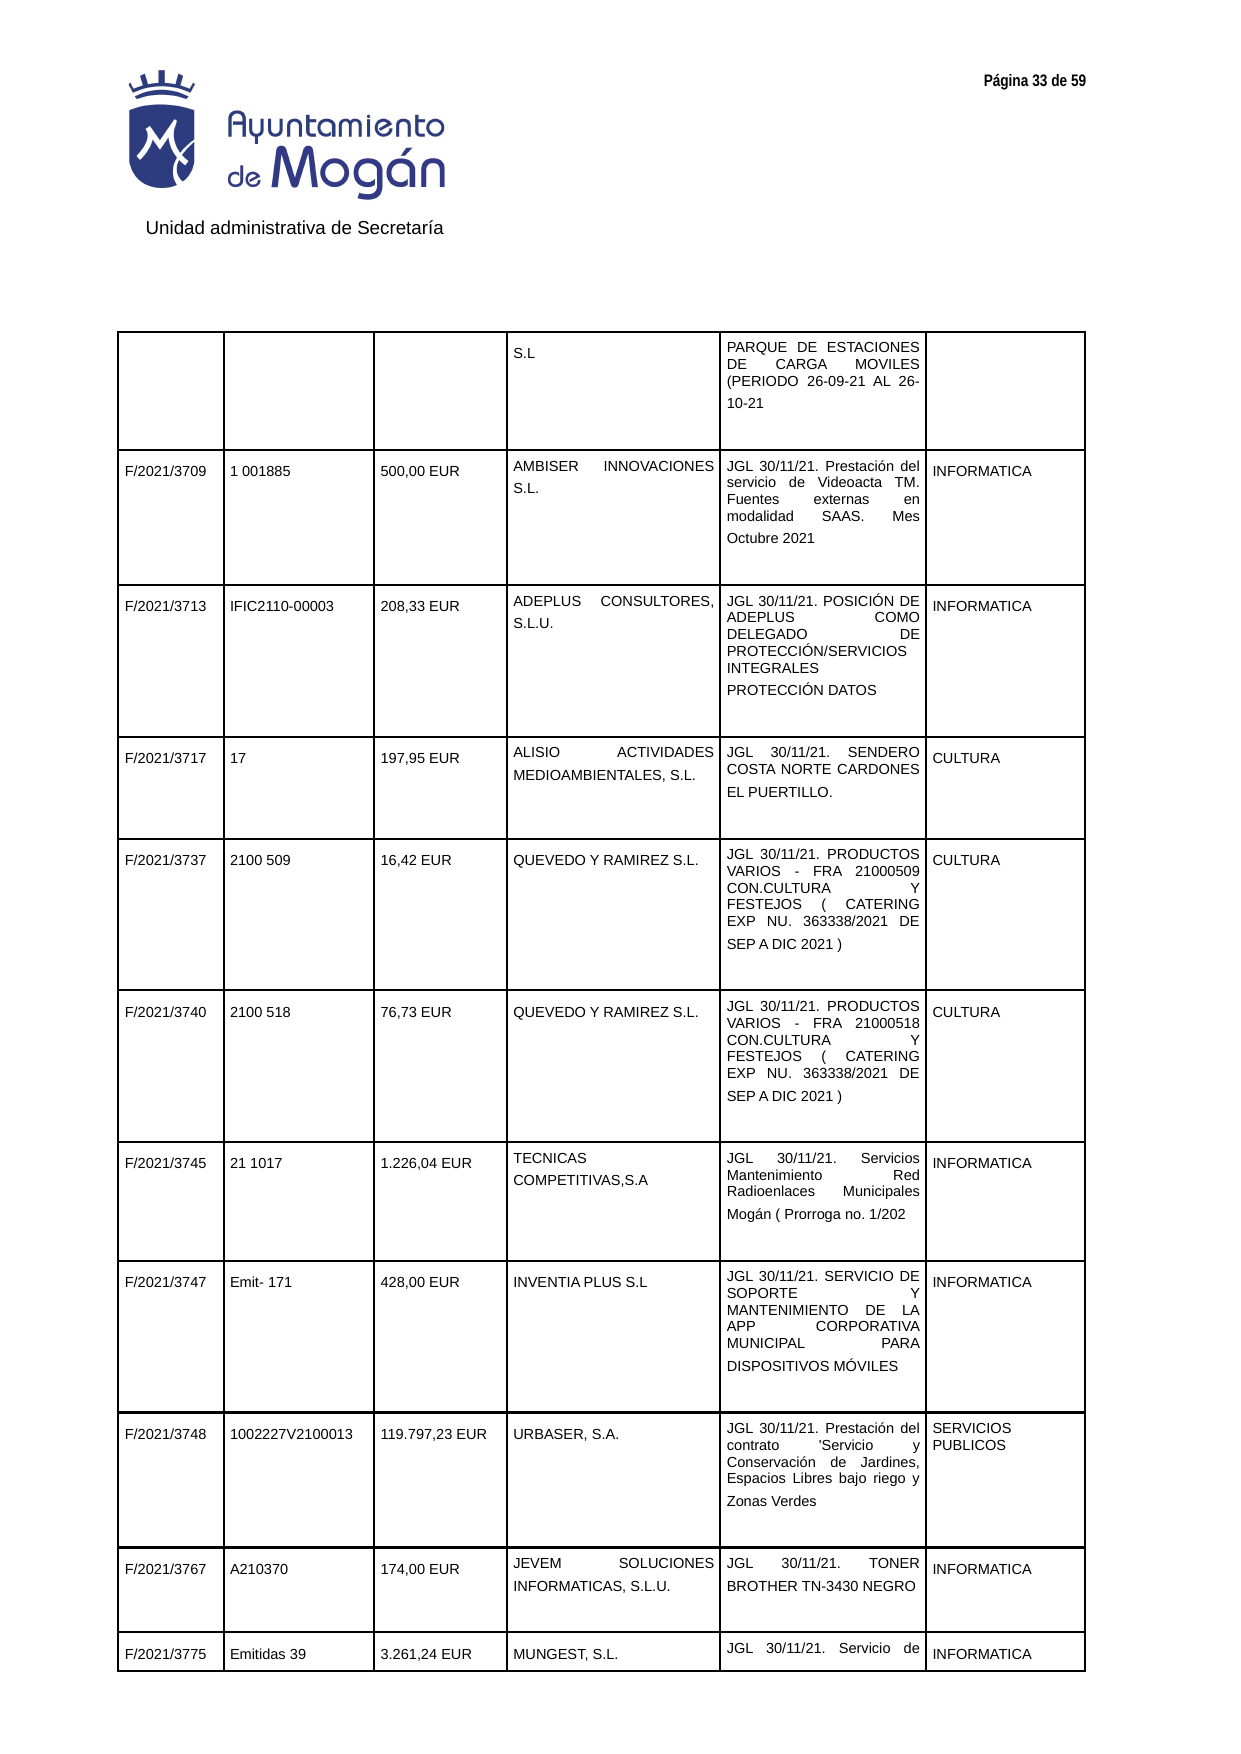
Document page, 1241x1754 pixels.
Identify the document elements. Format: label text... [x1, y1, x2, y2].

table_cell CULTURA [927, 738, 1084, 837]
table_cell 1002227V2100013 [225, 1414, 373, 1546]
table_cell PARQUE DE ESTACIONES DE CARGA MOVILES (PERIODO 26-09-21 AL 26-10-21 [721, 333, 925, 449]
table_cell JGL 30/11/21. Prestación del servicio de Videoacta TM. Fuentes externas en modalidad SAAS. Mes Octubre 2021 [721, 451, 925, 584]
table_cell JGL 30/11/21. Servicio de [721, 1633, 925, 1670]
table_cell JGL 30/11/21. PRODUCTOS VARIOS - FRA 21000518 CON.CULTURA Y FESTEJOS ( CATERING EXP NU. 363338/2021 DE SEP A DIC 2021 ) [721, 991, 925, 1141]
table_cell JGL 30/11/21. Prestación del contrato 'Servicio y Conservación de Jardines, Espacios Libres bajo riego y Zonas Verdes [721, 1414, 925, 1546]
table_cell 2100 509 [225, 840, 373, 989]
table_cell F/2021/3767 [119, 1549, 223, 1631]
table_cell 428,00 EUR [375, 1262, 506, 1411]
table_cell TECNICAS COMPETITIVAS,S.A [508, 1143, 719, 1259]
table_cell F/2021/3745 [119, 1143, 223, 1259]
table_cell JEVEM SOLUCIONES INFORMATICAS, S.L.U. [508, 1549, 719, 1631]
table_cell F/2021/3748 [119, 1414, 223, 1546]
table_cell SERVICIOS PUBLICOS [927, 1414, 1084, 1546]
table_cell 1.226,04 EUR [375, 1143, 506, 1259]
table_cell INFORMATICA [927, 1633, 1084, 1670]
table_cell INFORMATICA [927, 1143, 1084, 1259]
table_cell INFORMATICA [927, 451, 1084, 584]
table_cell 174,00 EUR [375, 1549, 506, 1631]
table_cell JGL 30/11/21. SENDERO COSTA NORTE CARDONES EL PUERTILLO. [721, 738, 925, 837]
table_cell 500,00 EUR [375, 451, 506, 584]
table_cell JGL 30/11/21. PRODUCTOS VARIOS - FRA 21000509 CON.CULTURA Y FESTEJOS ( CATERING EXP NU. 363338/2021 DE SEP A DIC 2021 ) [721, 840, 925, 989]
table_cell F/2021/3747 [119, 1262, 223, 1411]
table_cell [375, 333, 506, 449]
table_cell F/2021/3717 [119, 738, 223, 837]
table_cell 1 001885 [225, 451, 373, 584]
table_cell INFORMATICA [927, 1549, 1084, 1631]
table_cell JGL 30/11/21. Servicios Mantenimiento Red Radioenlaces Municipales Mogán ( Prorroga no. 1/202 [721, 1143, 925, 1259]
table_cell [119, 333, 223, 449]
table_cell 3.261,24 EUR [375, 1633, 506, 1670]
table_cell [927, 333, 1084, 449]
table_cell INVENTIA PLUS S.L [508, 1262, 719, 1411]
table_cell F/2021/3709 [119, 451, 223, 584]
table_cell INFORMATICA [927, 586, 1084, 736]
table_cell CULTURA [927, 991, 1084, 1141]
table_cell 17 [225, 738, 373, 837]
table_cell QUEVEDO Y RAMIREZ S.L. [508, 991, 719, 1141]
table_cell Emitidas 39 [225, 1633, 373, 1670]
table_cell ALISIO ACTIVIDADES MEDIOAMBIENTALES, S.L. [508, 738, 719, 837]
table_cell AMBISER INNOVACIONES S.L. [508, 451, 719, 584]
table_cell 76,73 EUR [375, 991, 506, 1141]
table_cell CULTURA [927, 840, 1084, 989]
table_cell JGL 30/11/21. SERVICIO DE SOPORTE Y MANTENIMIENTO DE LA APP CORPORATIVA MUNICIPAL PARA DISPOSITIVOS MÓVILES [721, 1262, 925, 1411]
table_cell F/2021/3775 [119, 1633, 223, 1670]
picture [128, 70, 445, 206]
table_cell QUEVEDO Y RAMIREZ S.L. [508, 840, 719, 989]
table_cell F/2021/3737 [119, 840, 223, 989]
table_cell 208,33 EUR [375, 586, 506, 736]
table_cell F/2021/3740 [119, 991, 223, 1141]
table_cell IFIC2110-00003 [225, 586, 373, 736]
table_cell S.L [508, 333, 719, 449]
table_cell A210370 [225, 1549, 373, 1631]
table_cell 2100 518 [225, 991, 373, 1141]
table_cell 16,42 EUR [375, 840, 506, 989]
table_cell JGL 30/11/21. POSICIÓN DE ADEPLUS COMO DELEGADO DE PROTECCIÓN/SERVICIOS INTEGRALES PROTECCIÓN DATOS [721, 586, 925, 736]
table_cell F/2021/3713 [119, 586, 223, 736]
table_cell URBASER, S.A. [508, 1414, 719, 1546]
table_cell JGL 30/11/21. TONER BROTHER TN-3430 NEGRO [721, 1549, 925, 1631]
table_cell MUNGEST, S.L. [508, 1633, 719, 1670]
table_cell [225, 333, 373, 449]
table_cell 197,95 EUR [375, 738, 506, 837]
table_cell INFORMATICA [927, 1262, 1084, 1411]
table_cell Emit- 171 [225, 1262, 373, 1411]
table_cell ADEPLUS CONSULTORES, S.L.U. [508, 586, 719, 736]
table_cell 21 1017 [225, 1143, 373, 1259]
table_cell 119.797,23 EUR [375, 1414, 506, 1546]
